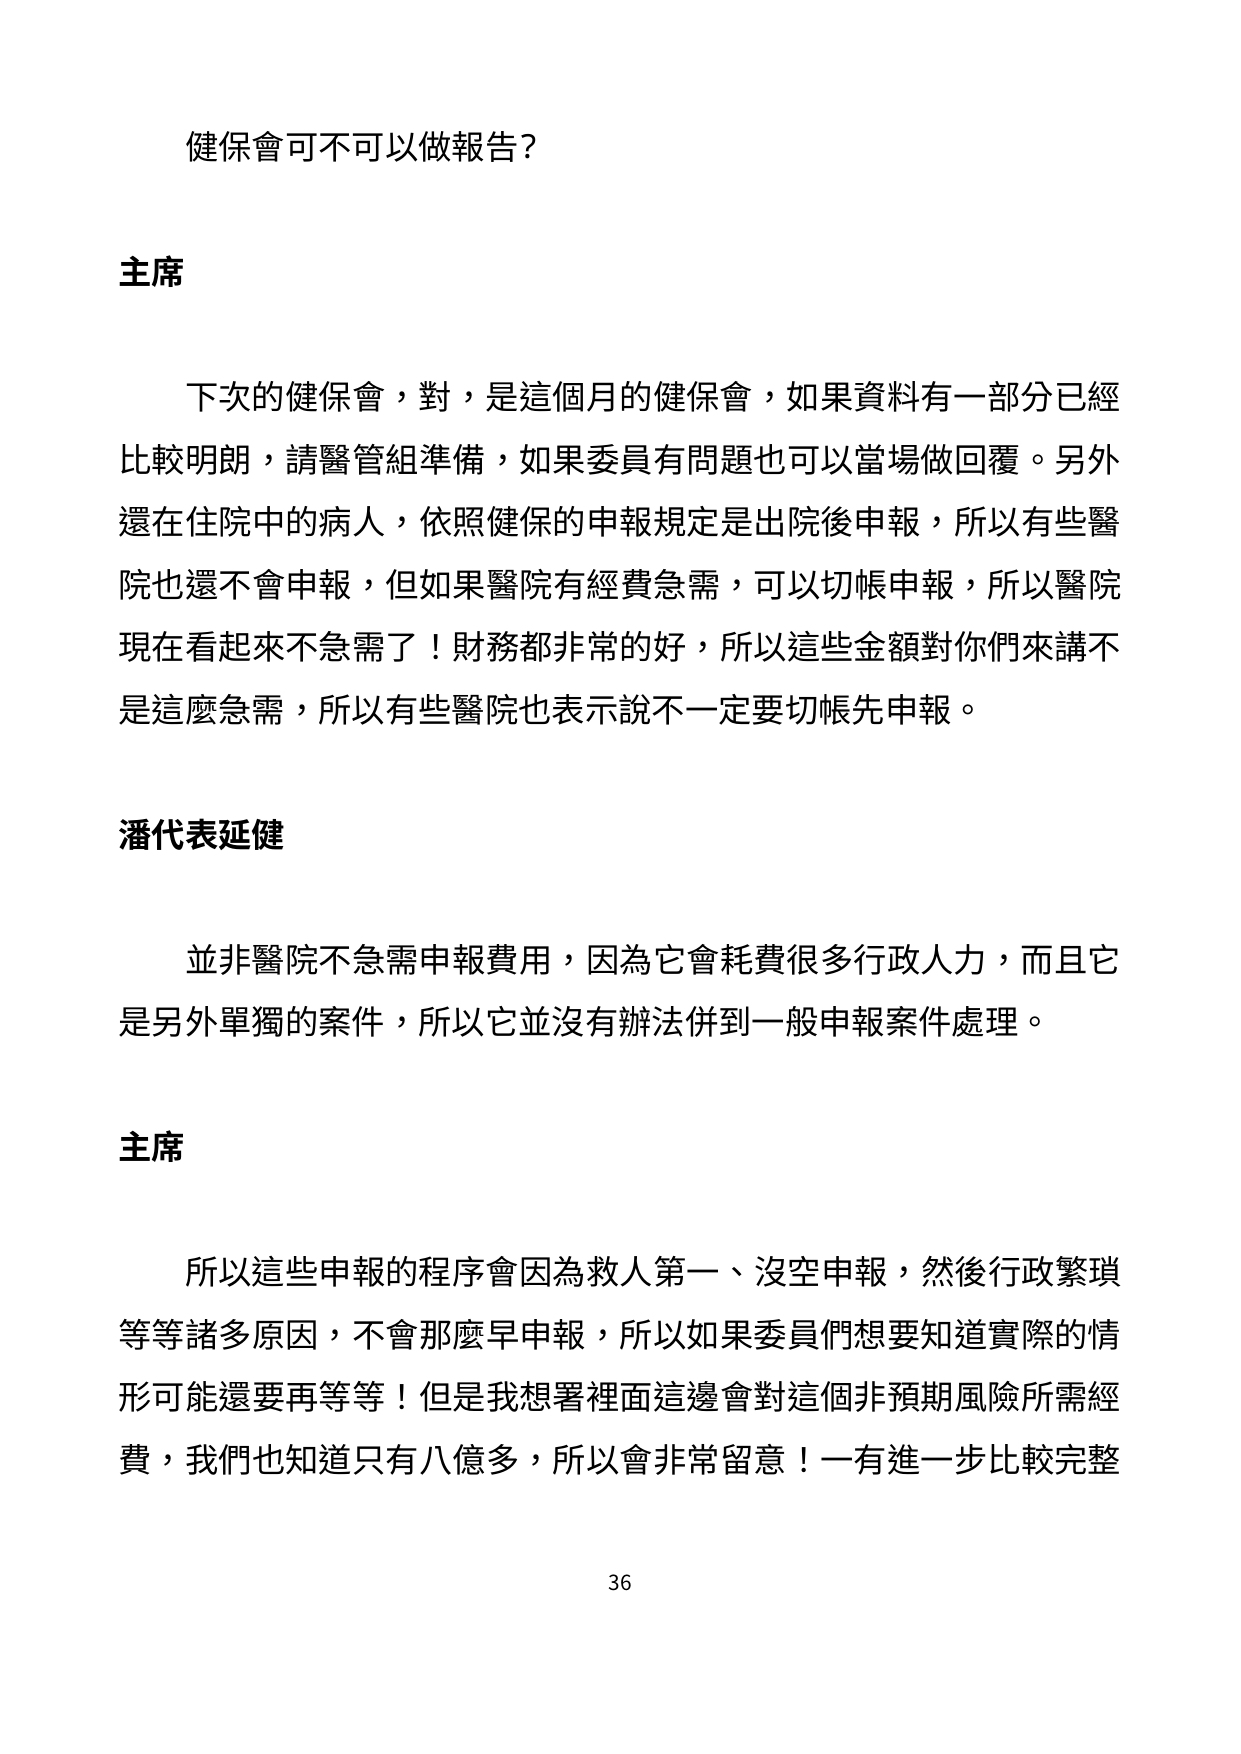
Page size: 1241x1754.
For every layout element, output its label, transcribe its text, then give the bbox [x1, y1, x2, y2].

text 並非醫院不急需申報費用，因為它會耗費很多行政人力，而且它是另外單獨的案件，所以它並沒有辦法併到一般申報案件處理。 [118, 916, 1122, 1041]
text 健保會可不可以做報告? [118, 103, 1122, 166]
text 所以這些申報的程序會因為救人第一、沒空申報，然後行政繁瑣等等諸多原因，不會那麼早申報，所以如果委員們想要知道實際的情形可能還要再等等！但是我想署裡面這邊會對這個非預期風險所需經費，我們也知道只有八億多，所以會非常留意！一有進一步比較完整 [118, 1228, 1122, 1478]
text 主席 [118, 1103, 1122, 1166]
text 主席 [118, 228, 1122, 291]
text 下次的健保會，對，是這個月的健保會，如果資料有一部分已經比較明朗，請醫管組準備，如果委員有問題也可以當場做回覆。另外還在住院中的病人，依照健保的申報規定是出院後申報，所以有些醫院也還不會申報，但如果醫院有經費急需，可以切帳申報，所以醫院現在看起來不急需了！財務都非常的好，所以這些金額對你們來講不是這麼急需，所以有些醫院也表示說不一定要切帳先申報。 [118, 353, 1122, 728]
text 潘代表延健 [118, 791, 1122, 853]
